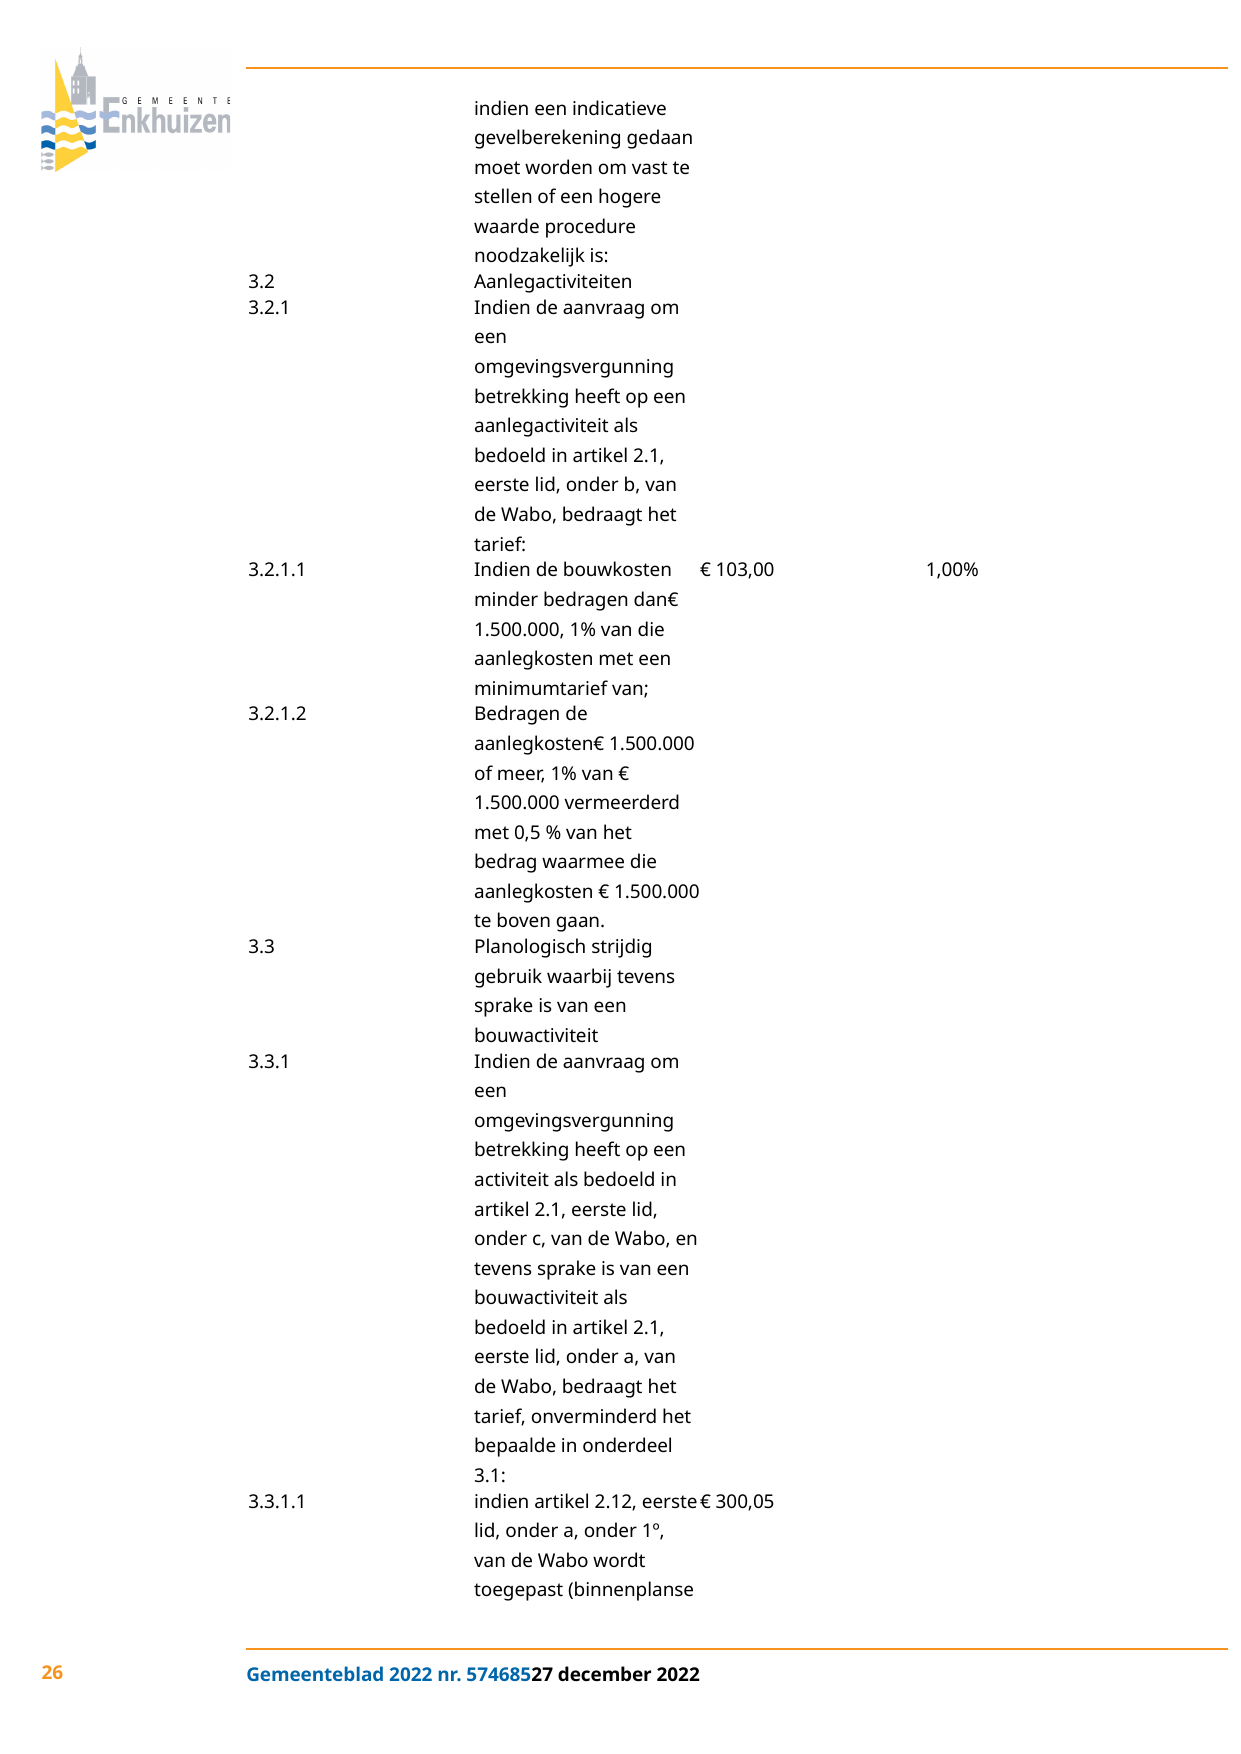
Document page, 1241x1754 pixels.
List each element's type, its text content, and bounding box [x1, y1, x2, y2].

table_cell [926, 701, 1152, 933]
table_cell Indien de aanvraag om een omgevingsvergunning betrekking heeft op een aanlegactiviteit als bedoeld in artikel 2.1, eerste lid, onder b, van de Wabo, bedraagt het tarief: [474, 294, 700, 557]
table_cell [926, 1488, 1152, 1602]
table_cell [926, 934, 1152, 1048]
table_cell indien artikel 2.12, eerste lid, onder a, onder 1º, van de Wabo wordt toegepast (binnenplanse [474, 1488, 700, 1602]
table_cell 3.2.1.2 [248, 701, 474, 933]
table_cell [700, 269, 926, 294]
table_cell Planologisch strijdig gebruik waarbij tevens sprake is van een bouwactiviteit [474, 934, 700, 1048]
table_cell 3.3 [248, 934, 474, 1048]
table_cell Bedragen de aanlegkosten€ 1.500.000 of meer, 1% van € 1.500.000 vermeerderd met 0,5 % van het bedrag waarmee die aanlegkosten € 1.500.000 te boven gaan. [474, 701, 700, 933]
table_cell Indien de bouwkosten minder bedragen dan€ 1.500.000, 1% van die aanlegkosten met een minimumtarief van; [474, 557, 700, 701]
table_cell Indien de aanvraag om een omgevingsvergunning betrekking heeft op een activiteit als bedoeld in artikel 2.1, eerste lid, onder c, van de Wabo, en tevens sprake is van een bouwactiviteit als bedoeld in artikel 2.1, eerste lid, onder a, van de Wabo, bedraagt het tarief, onverminderd het bepaalde in onderdeel 3.1: [474, 1048, 700, 1488]
table_cell [700, 294, 926, 557]
table_cell [700, 701, 926, 933]
table_cell Aanlegactiviteiten [474, 269, 700, 294]
table_cell [700, 1048, 926, 1488]
table_cell € 300,05 [700, 1488, 926, 1602]
table_cell [926, 1048, 1152, 1488]
table_cell [926, 294, 1152, 557]
table_cell indien een indicatieve gevelberekening gedaan moet worden om vast te stellen of een hogere waarde procedure noodzakelijk is: [474, 95, 700, 268]
table_cell [248, 95, 474, 268]
picture [41, 47, 231, 172]
table_cell [700, 934, 926, 1048]
table_cell 3.3.1.1 [248, 1488, 474, 1602]
table_cell 3.3.1 [248, 1048, 474, 1488]
table_cell [926, 95, 1152, 268]
table_cell [926, 269, 1152, 294]
table_cell 3.2.1 [248, 294, 474, 557]
table_cell 1,00% [926, 557, 1152, 701]
table_cell [700, 95, 926, 268]
table_cell 3.2 [248, 269, 474, 294]
table_cell 3.2.1.1 [248, 557, 474, 701]
table_cell € 103,00 [700, 557, 926, 701]
